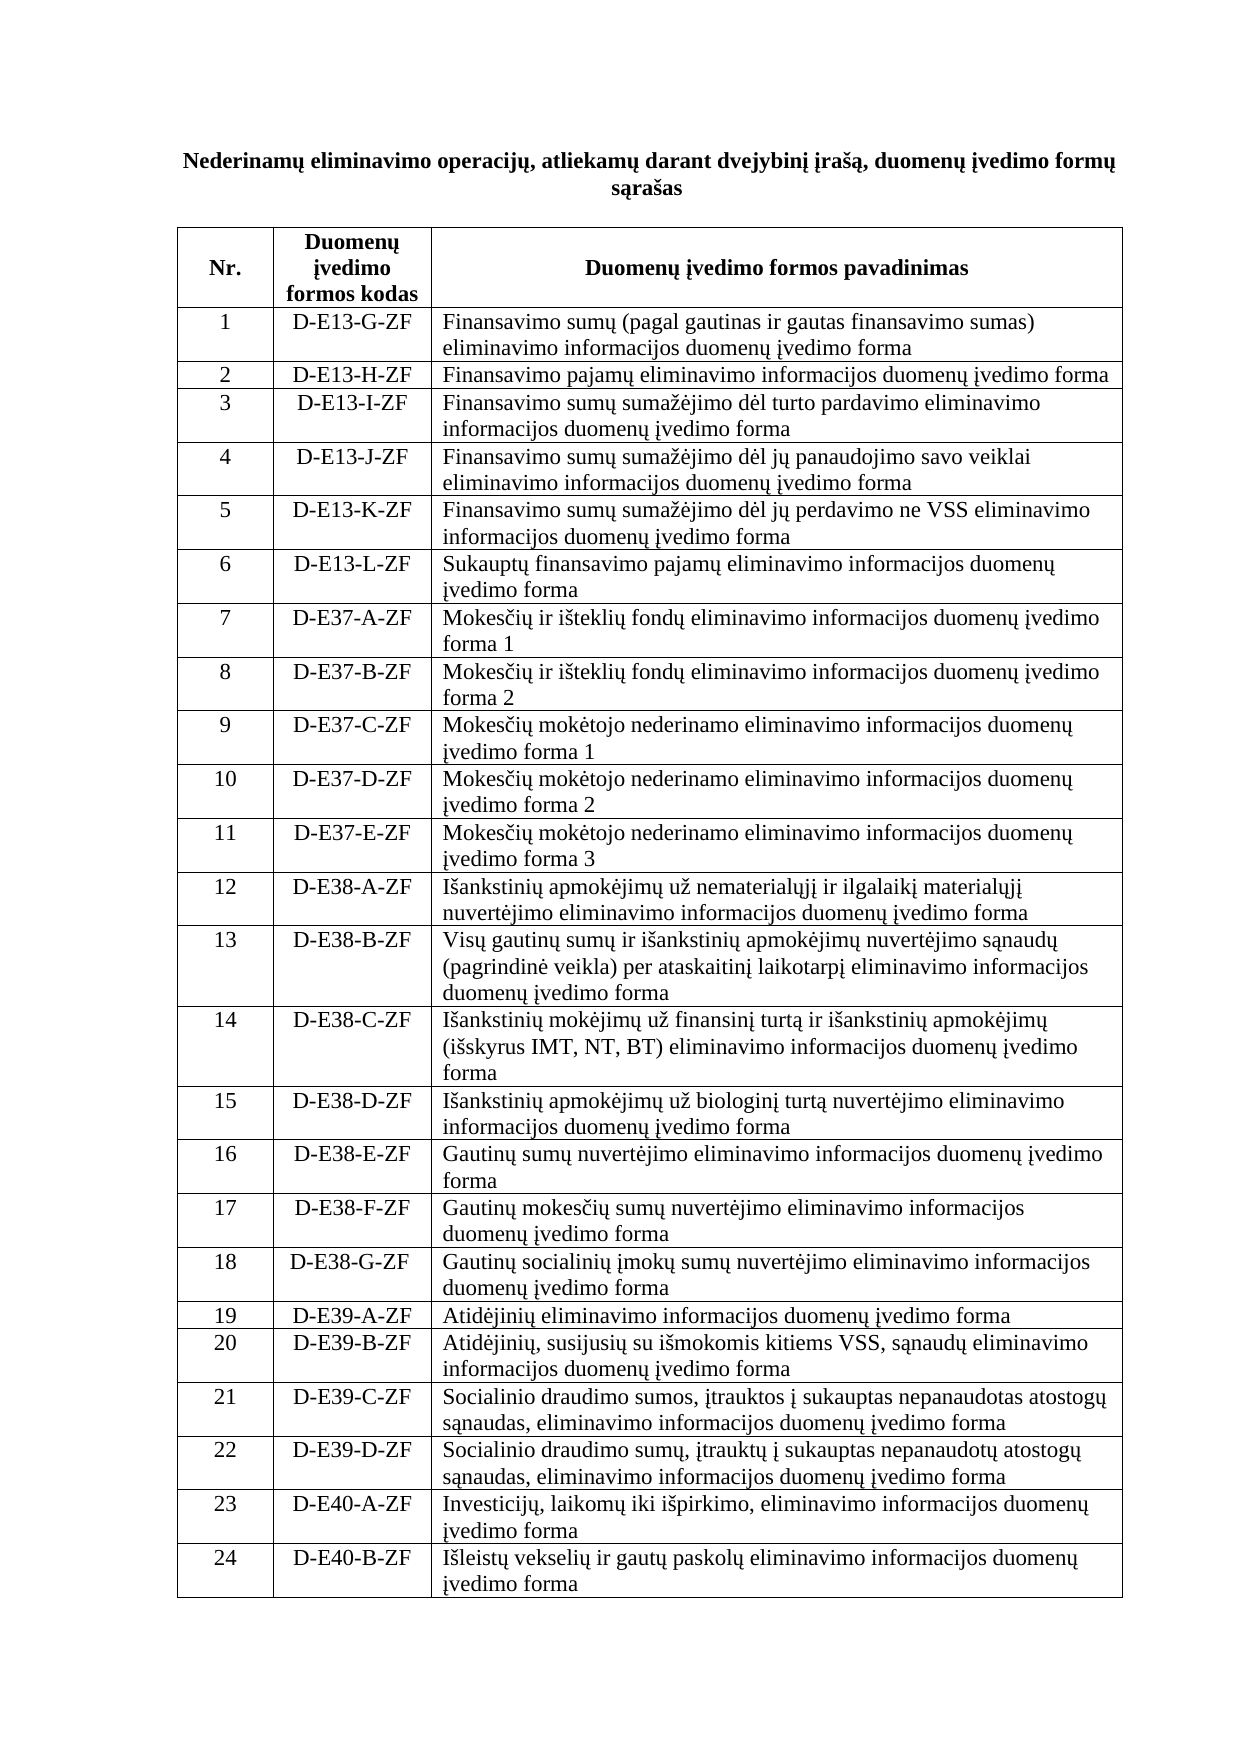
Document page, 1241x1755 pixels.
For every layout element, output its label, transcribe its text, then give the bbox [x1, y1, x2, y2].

table_cell 5 [178, 496, 273, 549]
table_cell 23 [178, 1490, 273, 1543]
table_cell D-E37-A-ZF [274, 604, 431, 657]
table_cell Išleistų vekselių ir gautų paskolų eliminavimo informacijos duomenų įvedimo forma [432, 1544, 1122, 1597]
table_cell Socialinio draudimo sumų, įtrauktų į sukauptas nepanaudotų atostogų sąnaudas, eliminavimo informacijos duomenų įvedimo forma [432, 1437, 1122, 1489]
table_cell Finansavimo sumų sumažėjimo dėl turto pardavimo eliminavimo informacijos duomenų įvedimo forma [432, 389, 1122, 442]
table_cell Investicijų, laikomų iki išpirkimo, eliminavimo informacijos duomenų įvedimo forma [432, 1490, 1122, 1543]
table_cell Finansavimo sumų (pagal gautinas ir gautas finansavimo sumas) eliminavimo informacijos duomenų įvedimo forma [432, 308, 1122, 361]
table_cell D-E39-D-ZF [274, 1437, 431, 1489]
table_cell Finansavimo sumų sumažėjimo dėl jų panaudojimo savo veiklai eliminavimo informacijos duomenų įvedimo forma [432, 443, 1122, 495]
table_cell Išankstinių apmokėjimų už nematerialųjį ir ilgalaikį materialųjį nuvertėjimo eliminavimo informacijos duomenų įvedimo forma [432, 873, 1122, 925]
table_cell 6 [178, 550, 273, 603]
table_cell D-E37-B-ZF [274, 658, 431, 710]
table_cell Išankstinių mokėjimų už finansinį turtą ir išankstinių apmokėjimų (išskyrus IMT, NT, BT) eliminavimo informacijos duomenų įvedimo forma [432, 1007, 1122, 1086]
table_cell Finansavimo sumų sumažėjimo dėl jų perdavimo ne VSS eliminavimo informacijos duomenų įvedimo forma [432, 496, 1122, 549]
table_cell Finansavimo pajamų eliminavimo informacijos duomenų įvedimo forma [432, 362, 1122, 388]
table_cell 17 [178, 1194, 273, 1247]
table_cell Gautinų sumų nuvertėjimo eliminavimo informacijos duomenų įvedimo forma [432, 1140, 1122, 1193]
table_cell 2 [178, 362, 273, 388]
table_cell Atidėjinių eliminavimo informacijos duomenų įvedimo forma [432, 1302, 1122, 1328]
table_cell D-E39-B-ZF [274, 1329, 431, 1382]
table_cell 14 [178, 1007, 273, 1086]
table_cell 16 [178, 1140, 273, 1193]
table_cell Atidėjinių, susijusių su išmokomis kitiems VSS, sąnaudų eliminavimo informacijos duomenų įvedimo forma [432, 1329, 1122, 1382]
table_cell D-E13-J-ZF [274, 443, 431, 495]
table_cell D-E13-I-ZF [274, 389, 431, 442]
table_cell 3 [178, 389, 273, 442]
table_cell Mokesčių mokėtojo nederinamo eliminavimo informacijos duomenų įvedimo forma 2 [432, 765, 1122, 818]
table_cell D-E38-C-ZF [274, 1007, 431, 1086]
table_cell D-E39-C-ZF [274, 1383, 431, 1436]
table_cell Mokesčių mokėtojo nederinamo eliminavimo informacijos duomenų įvedimo forma 1 [432, 711, 1122, 764]
table_cell 21 [178, 1383, 273, 1436]
table_cell Gautinų socialinių įmokų sumų nuvertėjimo eliminavimo informacijos duomenų įvedimo forma [432, 1248, 1122, 1301]
table_cell Socialinio draudimo sumos, įtrauktos į sukauptas nepanaudotas atostogų sąnaudas, eliminavimo informacijos duomenų įvedimo forma [432, 1383, 1122, 1436]
text Nederinamų eliminavimo operacijų, atliekamų darant dvejybinį įrašą, duomenų įvedimo formų sąrašas [177, 148, 1122, 200]
table_cell 24 [178, 1544, 273, 1597]
table_cell 13 [178, 926, 273, 1006]
table_cell D-E38-B-ZF [274, 926, 431, 1006]
table_cell Gautinų mokesčių sumų nuvertėjimo eliminavimo informacijos duomenų įvedimo forma [432, 1194, 1122, 1247]
table_cell 11 [178, 819, 273, 872]
table_cell D-E37-C-ZF [274, 711, 431, 764]
table_cell D-E38-F-ZF [274, 1194, 431, 1247]
table_cell 9 [178, 711, 273, 764]
table_cell D-E13-G-ZF [274, 308, 431, 361]
table_cell D-E13-K-ZF [274, 496, 431, 549]
table_cell D-E38-E-ZF [274, 1140, 431, 1193]
table_cell 20 [178, 1329, 273, 1382]
table_cell 19 [178, 1302, 273, 1328]
table_cell Visų gautinų sumų ir išankstinių apmokėjimų nuvertėjimo sąnaudų (pagrindinė veikla) per ataskaitinį laikotarpį eliminavimo informacijos duomenų įvedimo forma [432, 926, 1122, 1006]
table_cell 22 [178, 1437, 273, 1489]
table_cell 7 [178, 604, 273, 657]
table_cell 18 [178, 1248, 273, 1301]
table_cell Sukauptų finansavimo pajamų eliminavimo informacijos duomenų įvedimo forma [432, 550, 1122, 603]
table_cell D-E13-H-ZF [274, 362, 431, 388]
table_header Nr. [178, 228, 273, 307]
table_cell D-E40-A-ZF [274, 1490, 431, 1543]
table_cell D-E13-L-ZF [274, 550, 431, 603]
table_cell D-E37-E-ZF [274, 819, 431, 872]
table_cell D-E38-D-ZF [274, 1087, 431, 1139]
table_cell D-E40-B-ZF [274, 1544, 431, 1597]
table_cell D-E38-G-ZF [274, 1248, 431, 1301]
table_cell Mokesčių mokėtojo nederinamo eliminavimo informacijos duomenų įvedimo forma 3 [432, 819, 1122, 872]
table_cell 1 [178, 308, 273, 361]
table_cell D-E38-A-ZF [274, 873, 431, 925]
table_cell 4 [178, 443, 273, 495]
table_cell 8 [178, 658, 273, 710]
table_header Duomenų įvedimo formos pavadinimas [432, 228, 1122, 307]
table_header Duomenų įvedimo formos kodas [274, 228, 431, 307]
table_cell 10 [178, 765, 273, 818]
table_cell Išankstinių apmokėjimų už biologinį turtą nuvertėjimo eliminavimo informacijos duomenų įvedimo forma [432, 1087, 1122, 1139]
table_cell 15 [178, 1087, 273, 1139]
table_cell Mokesčių ir išteklių fondų eliminavimo informacijos duomenų įvedimo forma 2 [432, 658, 1122, 710]
table_cell 12 [178, 873, 273, 925]
table_cell D-E39-A-ZF [274, 1302, 431, 1328]
table_cell D-E37-D-ZF [274, 765, 431, 818]
table_cell Mokesčių ir išteklių fondų eliminavimo informacijos duomenų įvedimo forma 1 [432, 604, 1122, 657]
